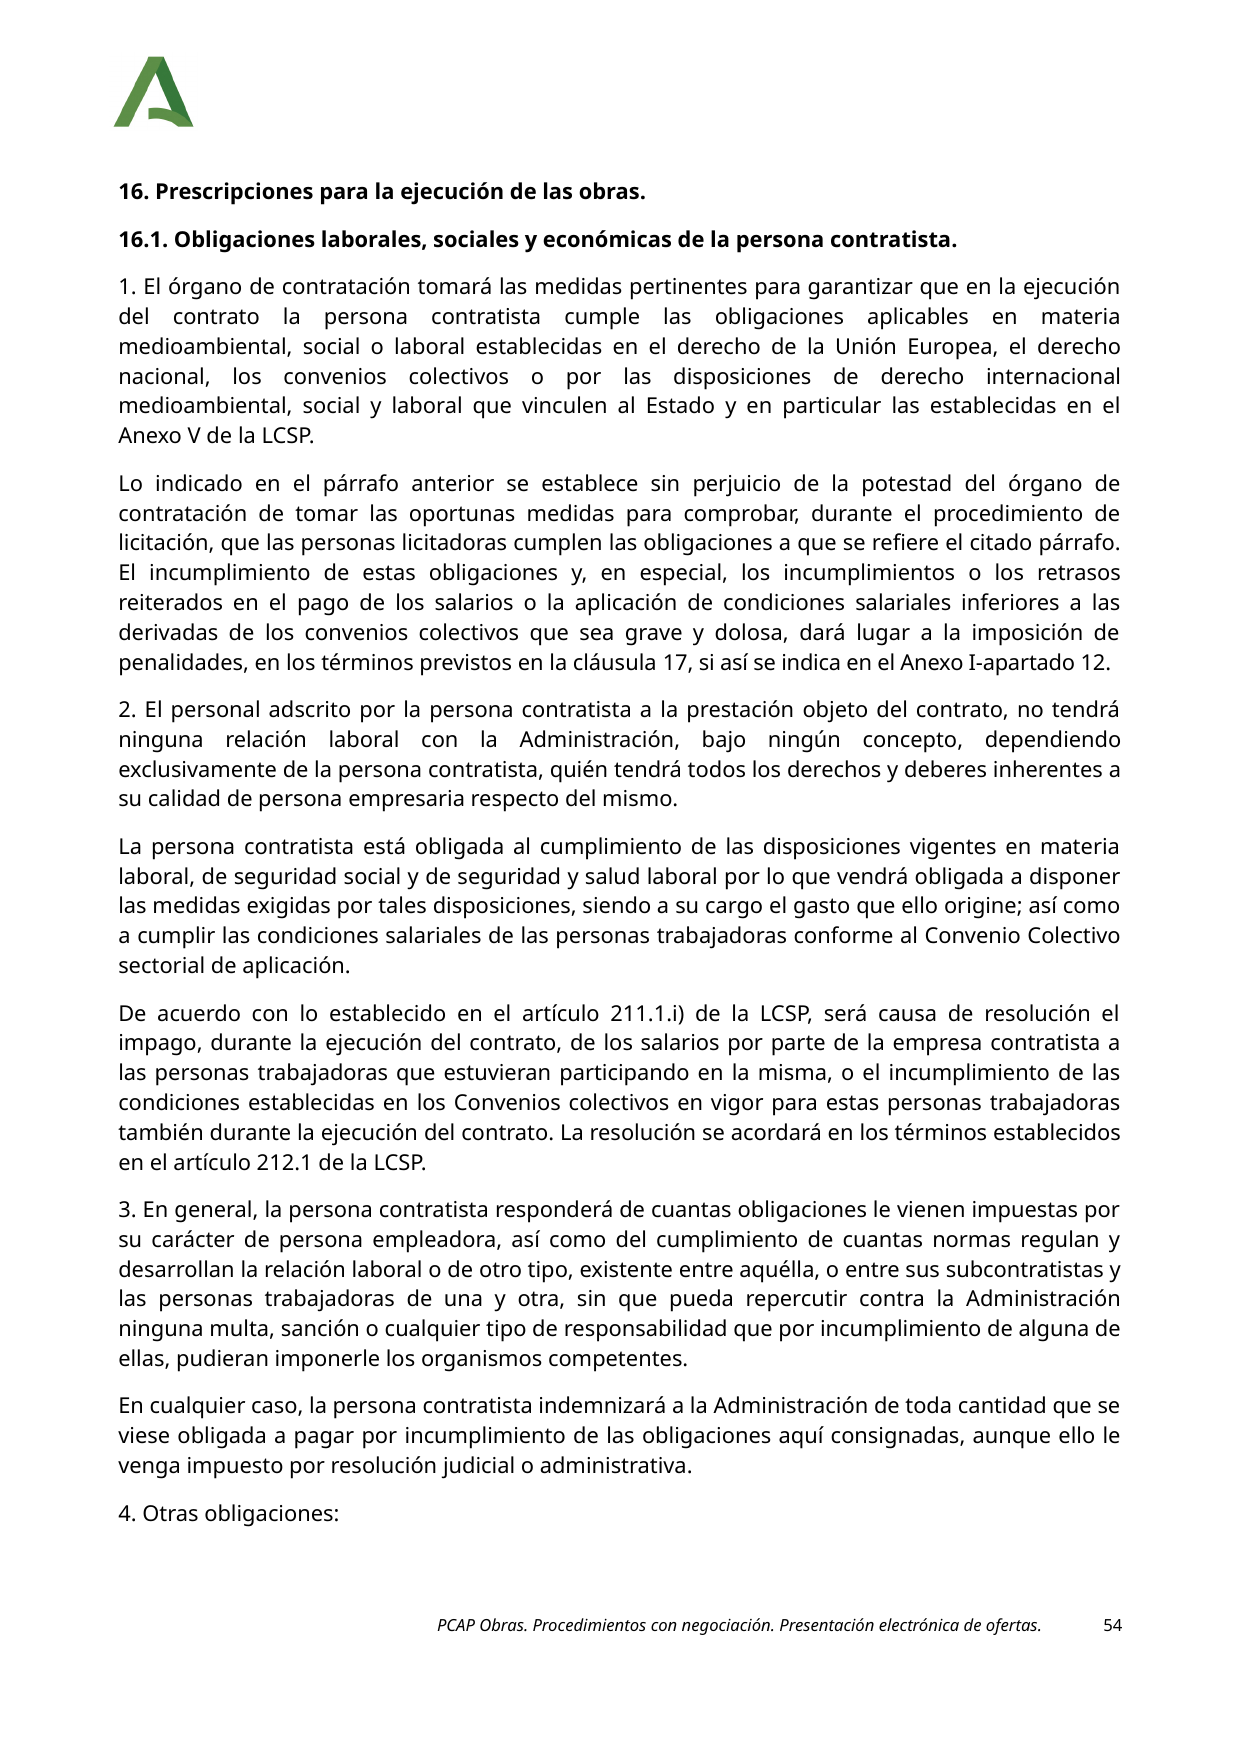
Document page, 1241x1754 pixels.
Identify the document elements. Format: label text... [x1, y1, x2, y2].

text Lo indicado en el párrafo anterior se establece sin perjuicio de la potestad del órgano de contratación de tomar las oportunas medidas para comprobar, durante el procedimiento de licitación, que las personas licitadoras cumplen las obligaciones a que se refiere el citado párrafo. El incumplimiento de estas obligaciones y, en especial, los incumplimientos o los retrasos reiterados en el pago de los salarios o la aplicación de condiciones salariales inferiores a las derivadas de los convenios colectivos que sea grave y dolosa, dará lugar a la imposición de penalidades, en los términos previstos en la cláusula 17, si así se indica en el Anexo I-apartado 12. [118, 468, 1122, 676]
subtitle 16.1. Obligaciones laborales, sociales y económicas de la persona contratista. [118, 224, 1122, 254]
picture [109, 52, 198, 131]
subtitle 16. Prescripciones para la ejecución de las obras. [118, 176, 1122, 206]
text 3. En general, la persona contratista responderá de cuantas obligaciones le vienen impuestas por su carácter de persona empleadora, así como del cumplimiento de cuantas normas regulan y desarrollan la relación laboral o de otro tipo, existente entre aquélla, o entre sus subcontratistas y las personas trabajadoras de una y otra, sin que pueda repercutir contra la Administración ninguna multa, sanción o cualquier tipo de responsabilidad que por incumplimiento de alguna de ellas, pudieran imponerle los organismos competentes. [118, 1194, 1122, 1373]
text De acuerdo con lo establecido en el artículo 211.1.i) de la LCSP, será causa de resolución el impago, durante la ejecución del contrato, de los salarios por parte de la empresa contratista a las personas trabajadoras que estuvieran participando en la misma, o el incumplimiento de las condiciones establecidas en los Convenios colectivos en vigor para estas personas trabajadoras también durante la ejecución del contrato. La resolución se acordará en los términos establecidos en el artículo 212.1 de la LCSP. [118, 998, 1122, 1176]
text 4. Otras obligaciones: [118, 1498, 1122, 1527]
text La persona contratista está obligada al cumplimiento de las disposiciones vigentes en materia laboral, de seguridad social y de seguridad y salud laboral por lo que vendrá obligada a disponer las medidas exigidas por tales disposiciones, siendo a su cargo el gasto que ello origine; así como a cumplir las condiciones salariales de las personas trabajadoras conforme al Convenio Colectivo sectorial de aplicación. [118, 831, 1122, 980]
text 2. El personal adscrito por la persona contratista a la prestación objeto del contrato, no tendrá ninguna relación laboral con la Administración, bajo ningún concepto, dependiendo exclusivamente de la persona contratista, quién tendrá todos los derechos y deberes inherentes a su calidad de persona empresaria respecto del mismo. [118, 694, 1122, 813]
text En cualquier caso, la persona contratista indemnizará a la Administración de toda cantidad que se viese obligada a pagar por incumplimiento de las obligaciones aquí consignadas, aunque ello le venga impuesto por resolución judicial o administrativa. [118, 1391, 1122, 1480]
text 1. El órgano de contratación tomará las medidas pertinentes para garantizar que en la ejecución del contrato la persona contratista cumple las obligaciones aplicables en materia medioambiental, social o laboral establecidas en el derecho de la Unión Europea, el derecho nacional, los convenios colectivos o por las disposiciones de derecho internacional medioambiental, social y laboral que vinculen al Estado y en particular las establecidas en el Anexo V de la LCSP. [118, 271, 1122, 450]
